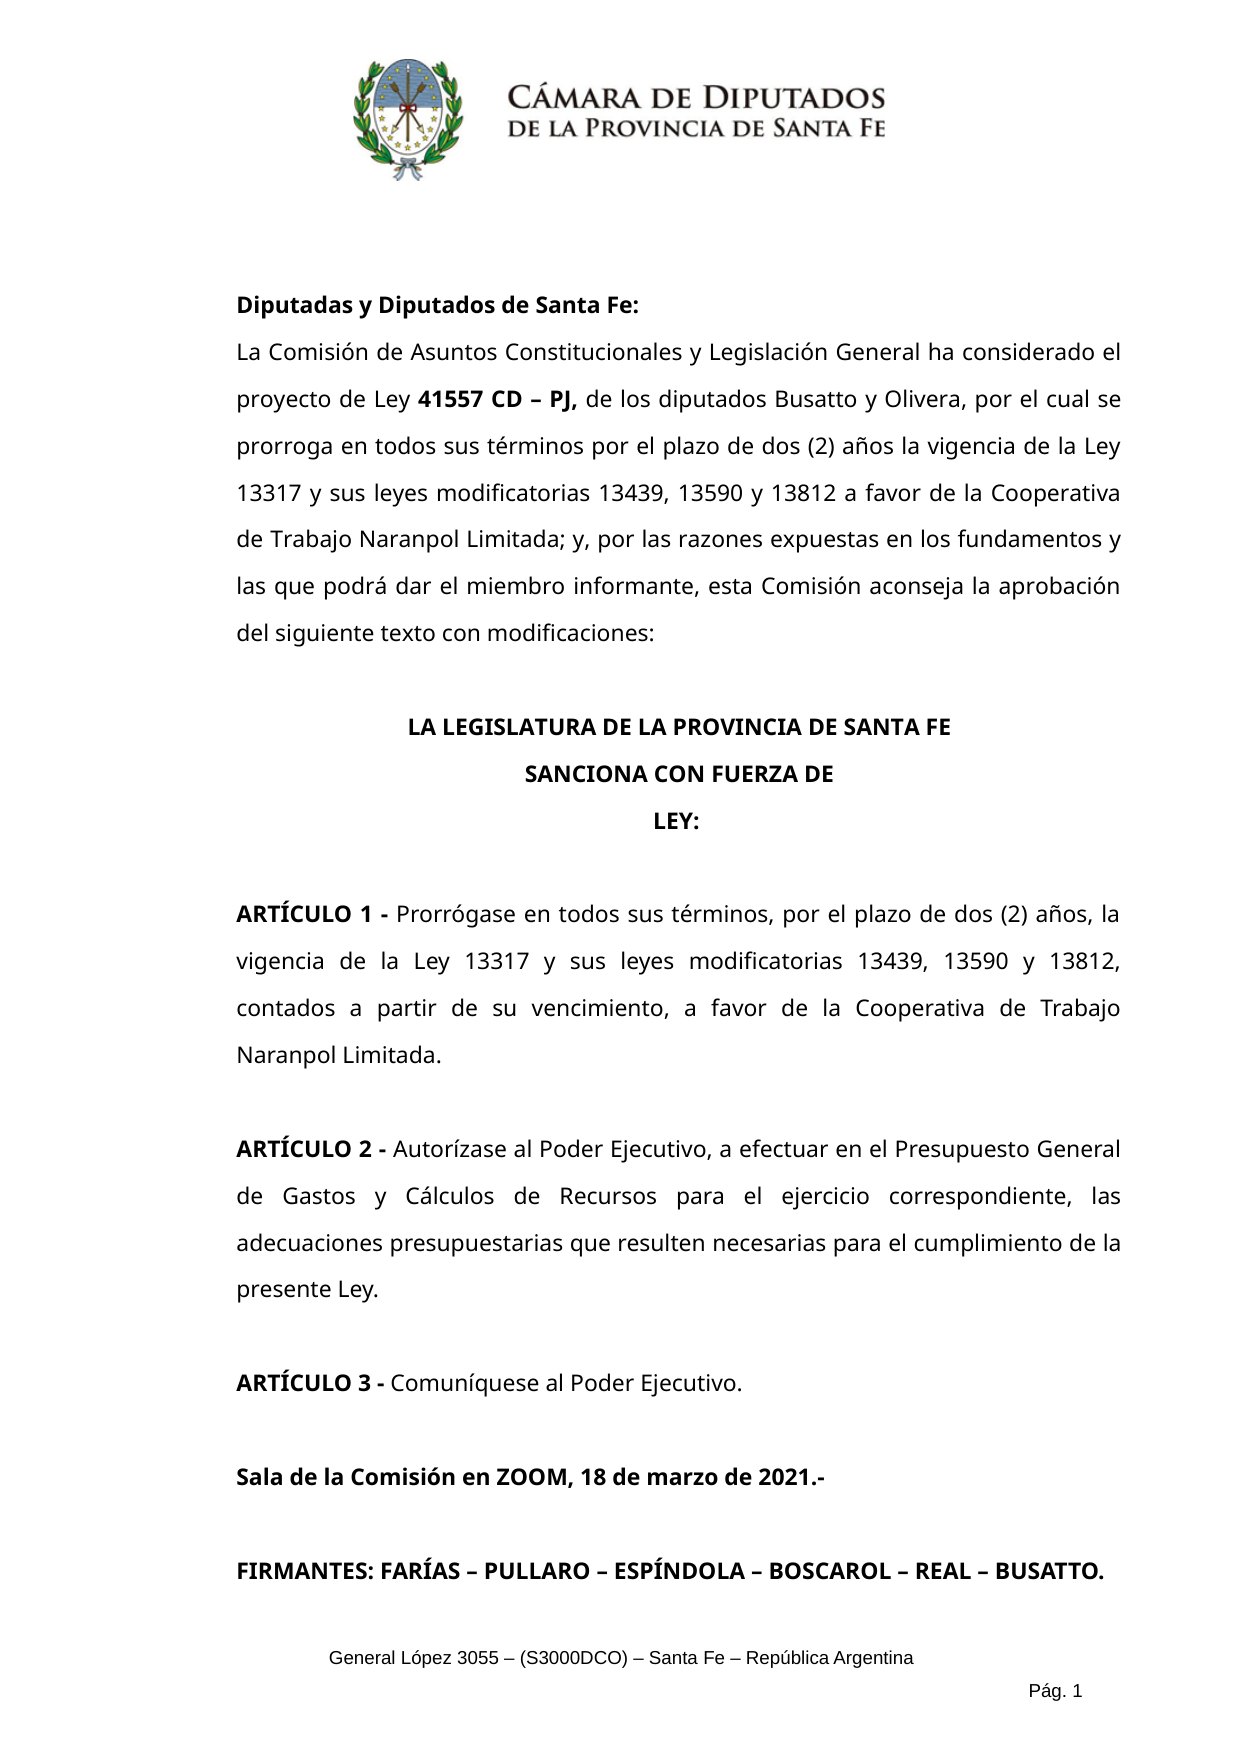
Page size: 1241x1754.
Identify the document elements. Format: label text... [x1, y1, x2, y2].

text ARTÍCULO 1 - Prorrógase en todos sus términos, por el plazo de dos (2) años, la vigencia de la Ley 13317 y sus leyes modificatorias 13439, 13590 y 13812, contados a partir de su vencimiento, a favor de la Cooperativa de Trabajo Naranpol Limitada. [236, 898, 1122, 1070]
text LEY: [236, 805, 1122, 836]
text FIRMANTES: FARÍAS – PULLARO – ESPÍNDOLA – BOSCAROL – REAL – BUSATTO. [236, 1555, 1122, 1586]
text SANCIONA CON FUERZA DE [236, 758, 1122, 789]
text ARTÍCULO 3 - Comuníquese al Poder Ejecutivo. [236, 1367, 1122, 1398]
text Sala de la Comisión en ZOOM, 18 de marzo de 2021.- [236, 1461, 1122, 1492]
text Diputadas y Diputados de Santa Fe: [236, 289, 1122, 320]
text LA LEGISLATURA DE LA PROVINCIA DE SANTA FE [236, 711, 1122, 742]
text ARTÍCULO 2 - Autorízase al Poder Ejecutivo, a efectuar en el Presupuesto General de Gastos y Cálculos de Recursos para el ejercicio correspondiente, las adecuaciones presupuestarias que resulten necesarias para el cumplimiento de la presente Ley. [236, 1133, 1122, 1305]
text La Comisión de Asuntos Constitucionales y Legislación General ha considerado el proyecto de Ley 41557 CD – PJ, de los diputados Busatto y Olivera, por el cual se prorroga en todos sus términos por el plazo de dos (2) años la vigencia de la Ley 13317 y sus leyes modificatorias 13439, 13590 y 13812 a favor de la Cooperativa de Trabajo Naranpol Limitada; y, por las razones expuestas en los fundamentos y las que podrá dar el miembro informante, esta Comisión aconseja la aprobación del siguiente texto con modificaciones: [236, 336, 1122, 648]
